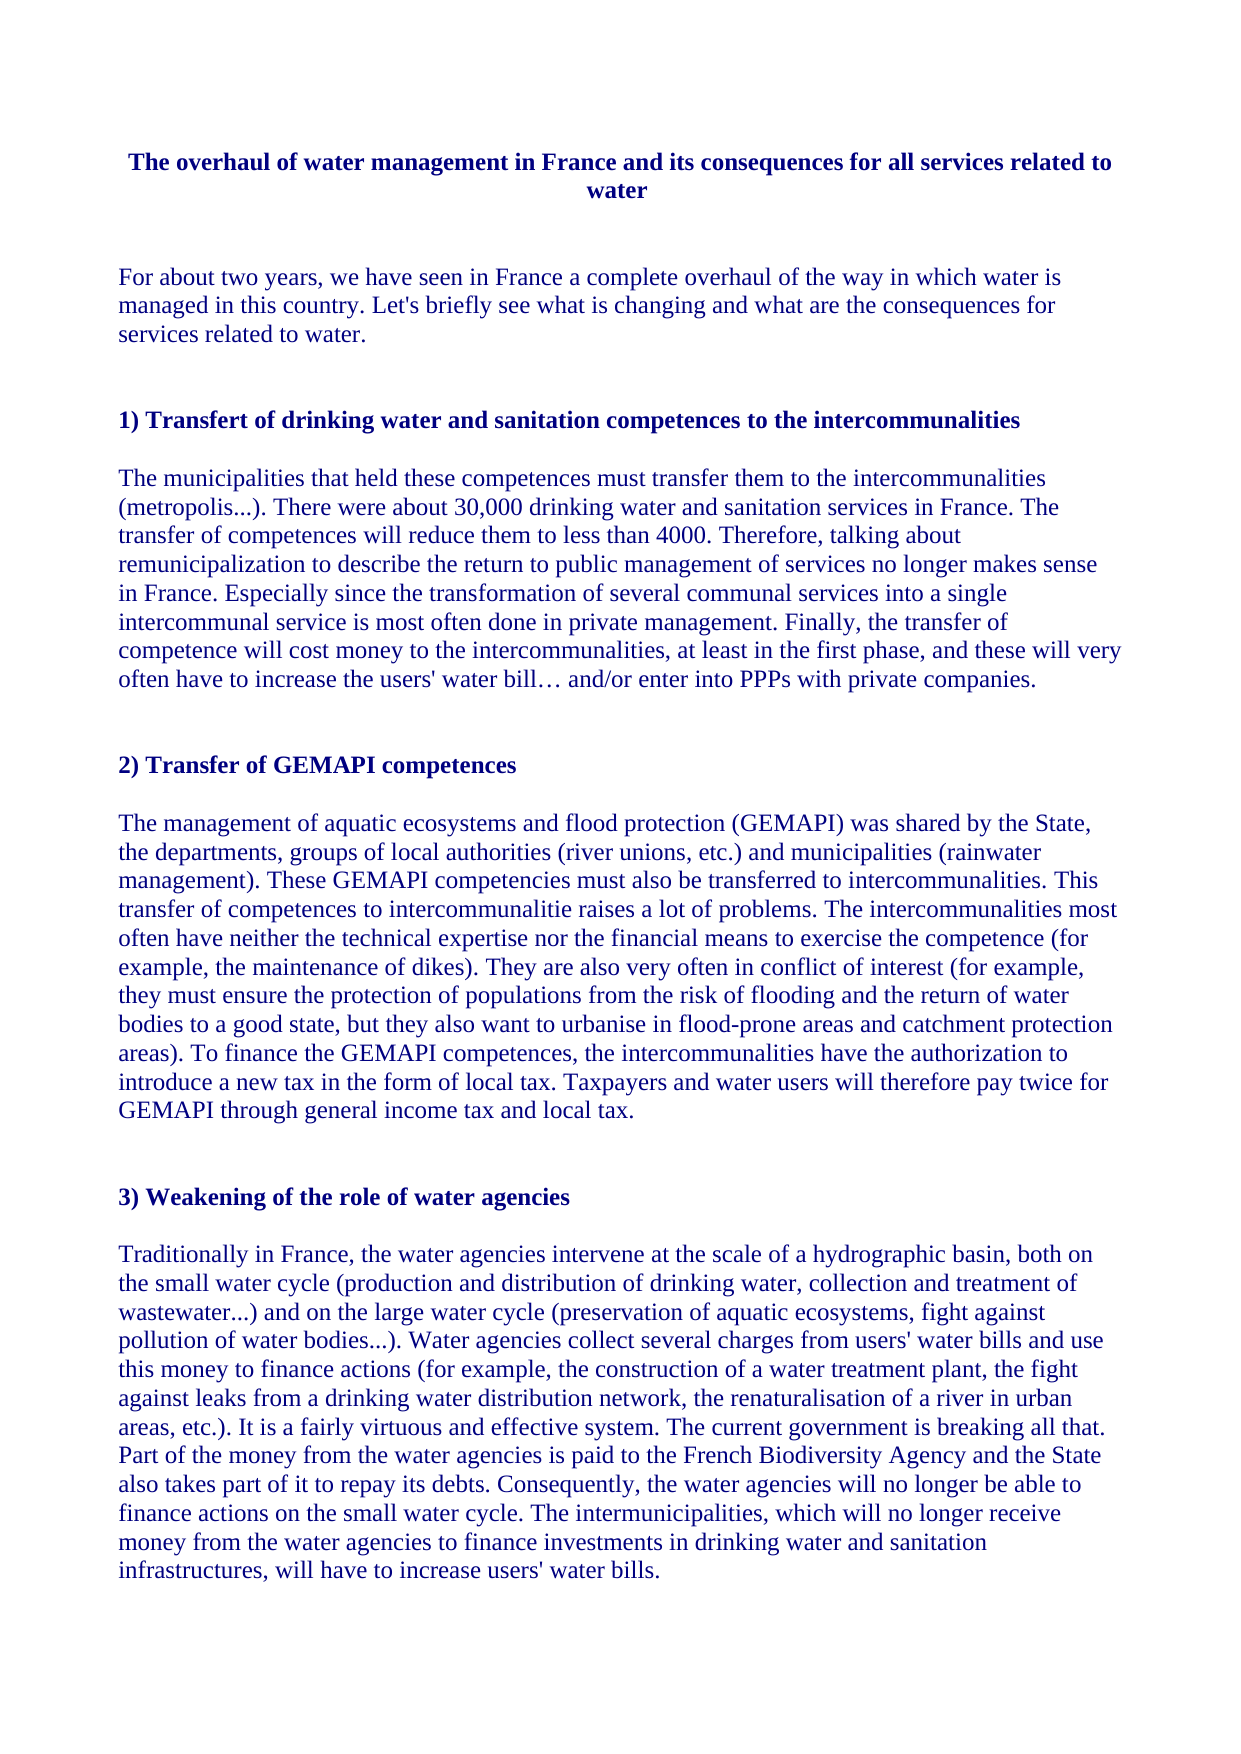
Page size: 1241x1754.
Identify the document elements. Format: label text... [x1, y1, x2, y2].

text For about two years, we have seen in France a complete overhaul of the way in which water is managed in this country. Let's briefly see what is changing and what are the consequences for services related to water. [118, 262, 1122, 348]
text Traditionally in France, the water agencies intervene at the scale of a hydrographic basin, both on the small water cycle (production and distribution of drinking water, collection and treatment of wastewater...) and on the large water cycle (preservation of aquatic ecosystems, fight against pollution of water bodies...). Water agencies collect several charges from users' water bills and use this money to finance actions (for example, the construction of a water treatment plant, the fight against leaks from a drinking water distribution network, the renaturalisation of a river in urban areas, etc.). It is a fairly virtuous and effective system. The current government is breaking all that. Part of the money from the water agencies is paid to the French Biodiversity Agency and the State also takes part of it to repay its debts. Consequently, the water agencies will no longer be able to finance actions on the small water cycle. The intermunicipalities, which will no longer receive money from the water agencies to finance investments in drinking water and sanitation infrastructures, will have to increase users' water bills. [118, 1239, 1122, 1584]
text The overhaul of water management in France and its consequences for all services related to water [118, 147, 1122, 204]
text 3) Weakening of the role of water agencies [118, 1182, 1122, 1211]
text The management of aquatic ecosystems and flood protection (GEMAPI) was shared by the State, the departments, groups of local authorities (river unions, etc.) and municipalities (rainwater management). These GEMAPI competencies must also be transferred to intercommunalities. This transfer of competences to intercommunalitie raises a lot of problems. The intercommunalities most often have neither the technical expertise nor the financial means to exercise the competence (for example, the maintenance of dikes). They are also very often in conflict of interest (for example, they must ensure the protection of populations from the risk of flooding and the return of water bodies to a good state, but they also want to urbanise in flood-prone areas and catchment protection areas). To finance the GEMAPI competences, the intercommunalities have the authorization to introduce a new tax in the form of local tax. Taxpayers and water users will therefore pay twice for GEMAPI through general income tax and local tax. [118, 808, 1122, 1124]
text 2) Transfer of GEMAPI competences [118, 751, 1122, 779]
text The municipalities that held these competences must transfer them to the intercommunalities (metropolis...). There were about 30,000 drinking water and sanitation services in France. The transfer of competences will reduce them to less than 4000. Therefore, talking about remunicipalization to describe the return to public management of services no longer makes sense in France. Especially since the transformation of several communal services into a single intercommunal service is most often done in private management. Finally, the transfer of competence will cost money to the intercommunalities, at least in the first phase, and these will very often have to increase the users' water bill… and/or enter into PPPs with private companies. [118, 463, 1122, 693]
text 1) Transfert of drinking water and sanitation competences to the intercommunalities [118, 406, 1122, 434]
